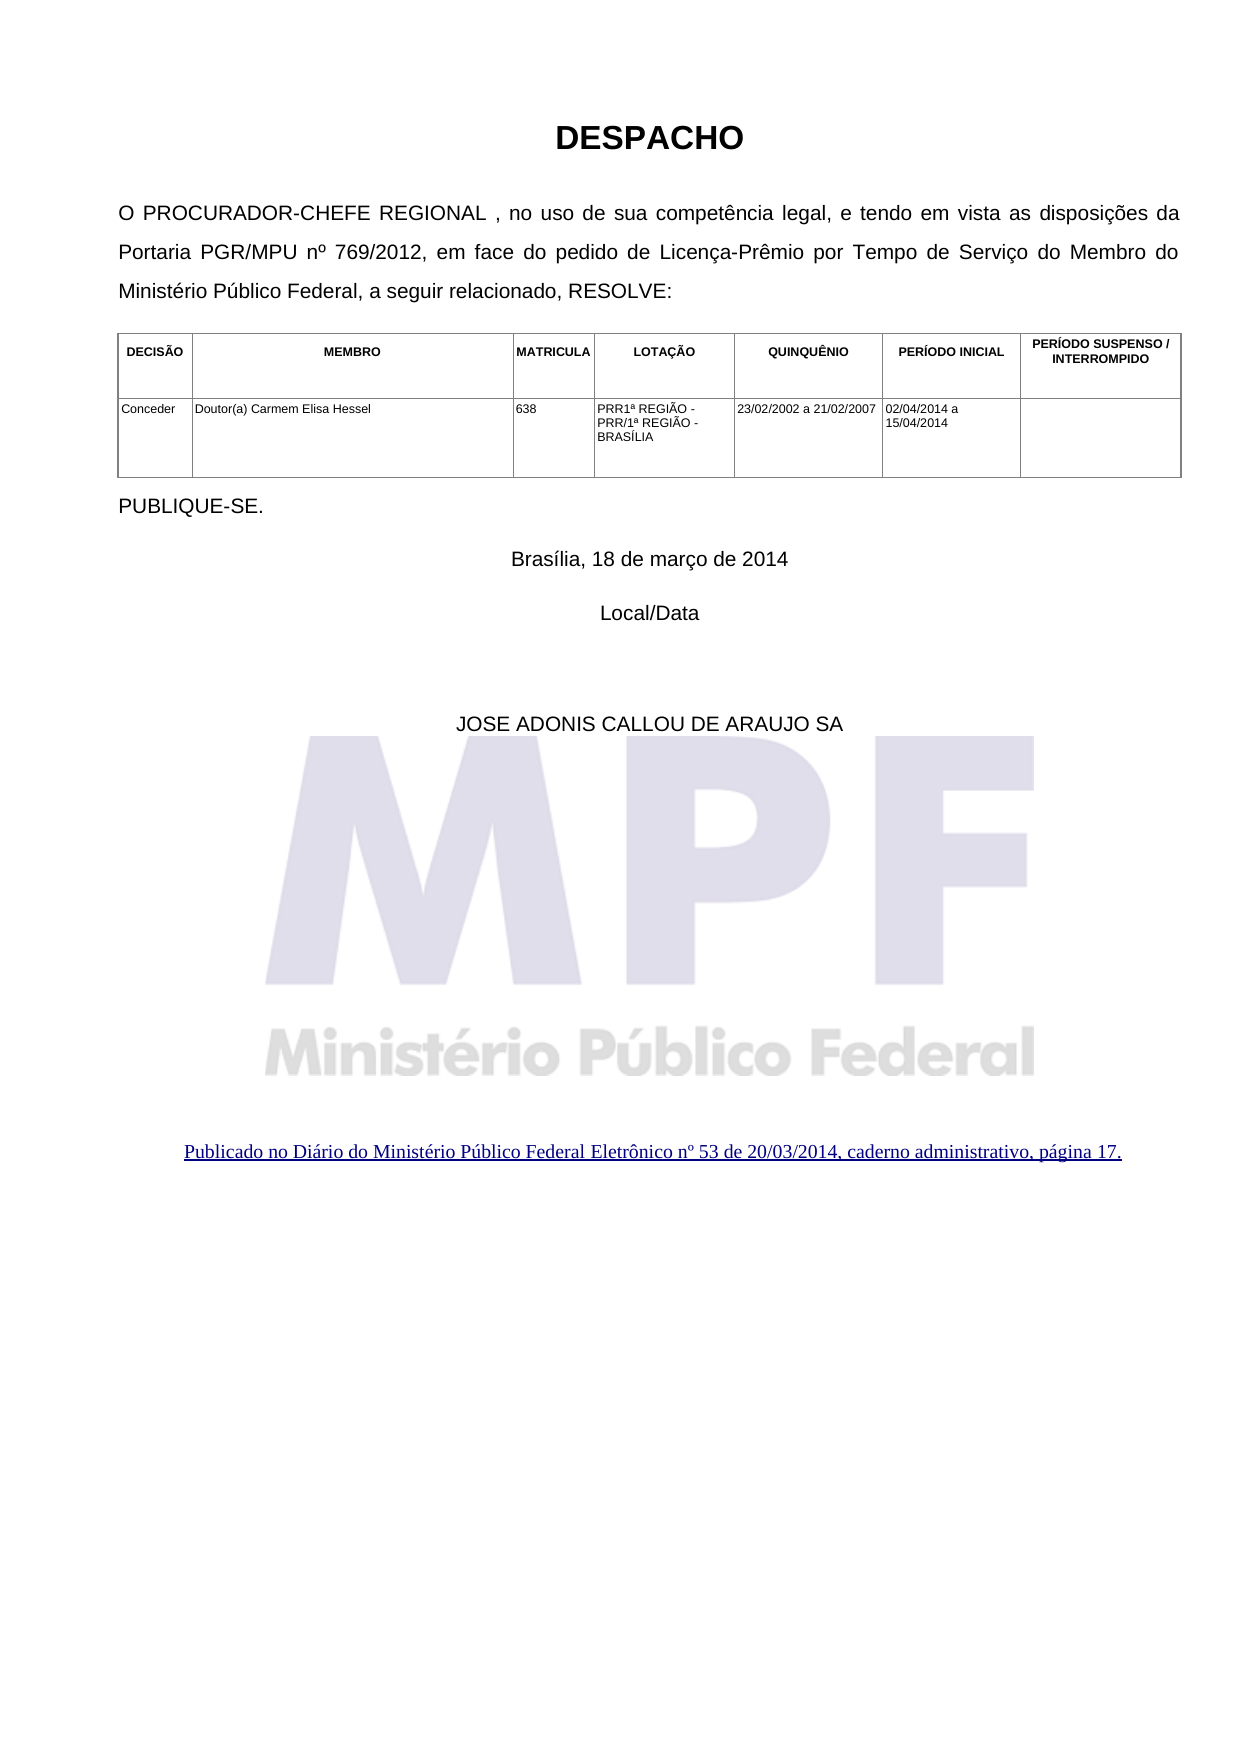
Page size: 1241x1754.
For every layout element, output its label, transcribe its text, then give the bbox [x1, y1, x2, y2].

table_cell 638 [514, 399, 594, 477]
picture [265, 736, 1034, 1076]
table_cell PRR1ª REGIÃO - PRR/1ª REGIÃO - BRASÍLIA [595, 399, 734, 477]
text Local/Data [118, 600, 1181, 624]
text PUBLIQUE-SE. [118, 478, 1181, 517]
text O PROCURADOR-CHEFE REGIONAL , no uso de sua competência legal, e tendo em vista as disposições da Portaria PGR/MPU nº 769/2012, em face do pedido de Licença-Prêmio por Tempo de Serviço do Membro do Ministério Público Federal, a seguir relacionado, RESOLVE: [118, 186, 1181, 303]
table_header QUINQUÊNIO [735, 334, 882, 398]
table_header MEMBRO [193, 334, 513, 398]
text JOSE ADONIS CALLOU DE ARAUJO SA [118, 712, 1181, 736]
table_cell 23/02/2002 a 21/02/2007 [735, 399, 882, 477]
text Publicado no Diário do Ministério Público Federal Eletrônico nº 53 de 20/03/2014, caderno administrativo, página 17. [143, 1139, 1161, 1162]
table_cell 02/04/2014 a 15/04/2014 [883, 399, 1020, 477]
table_cell Doutor(a) Carmem Elisa Hessel [193, 399, 513, 477]
text DESPACHO [118, 118, 1181, 157]
table_header MATRICULA [514, 334, 594, 398]
table_header LOTAÇÃO [595, 334, 734, 398]
table_cell Conceder [119, 399, 192, 477]
table_header PERÍODO SUSPENSO / INTERROMPIDO [1021, 334, 1180, 398]
table_header PERÍODO INICIAL [883, 334, 1020, 398]
text Brasília, 18 de março de 2014 [118, 547, 1181, 571]
table_cell [1021, 399, 1180, 477]
table_header DECISÃO [119, 334, 192, 398]
